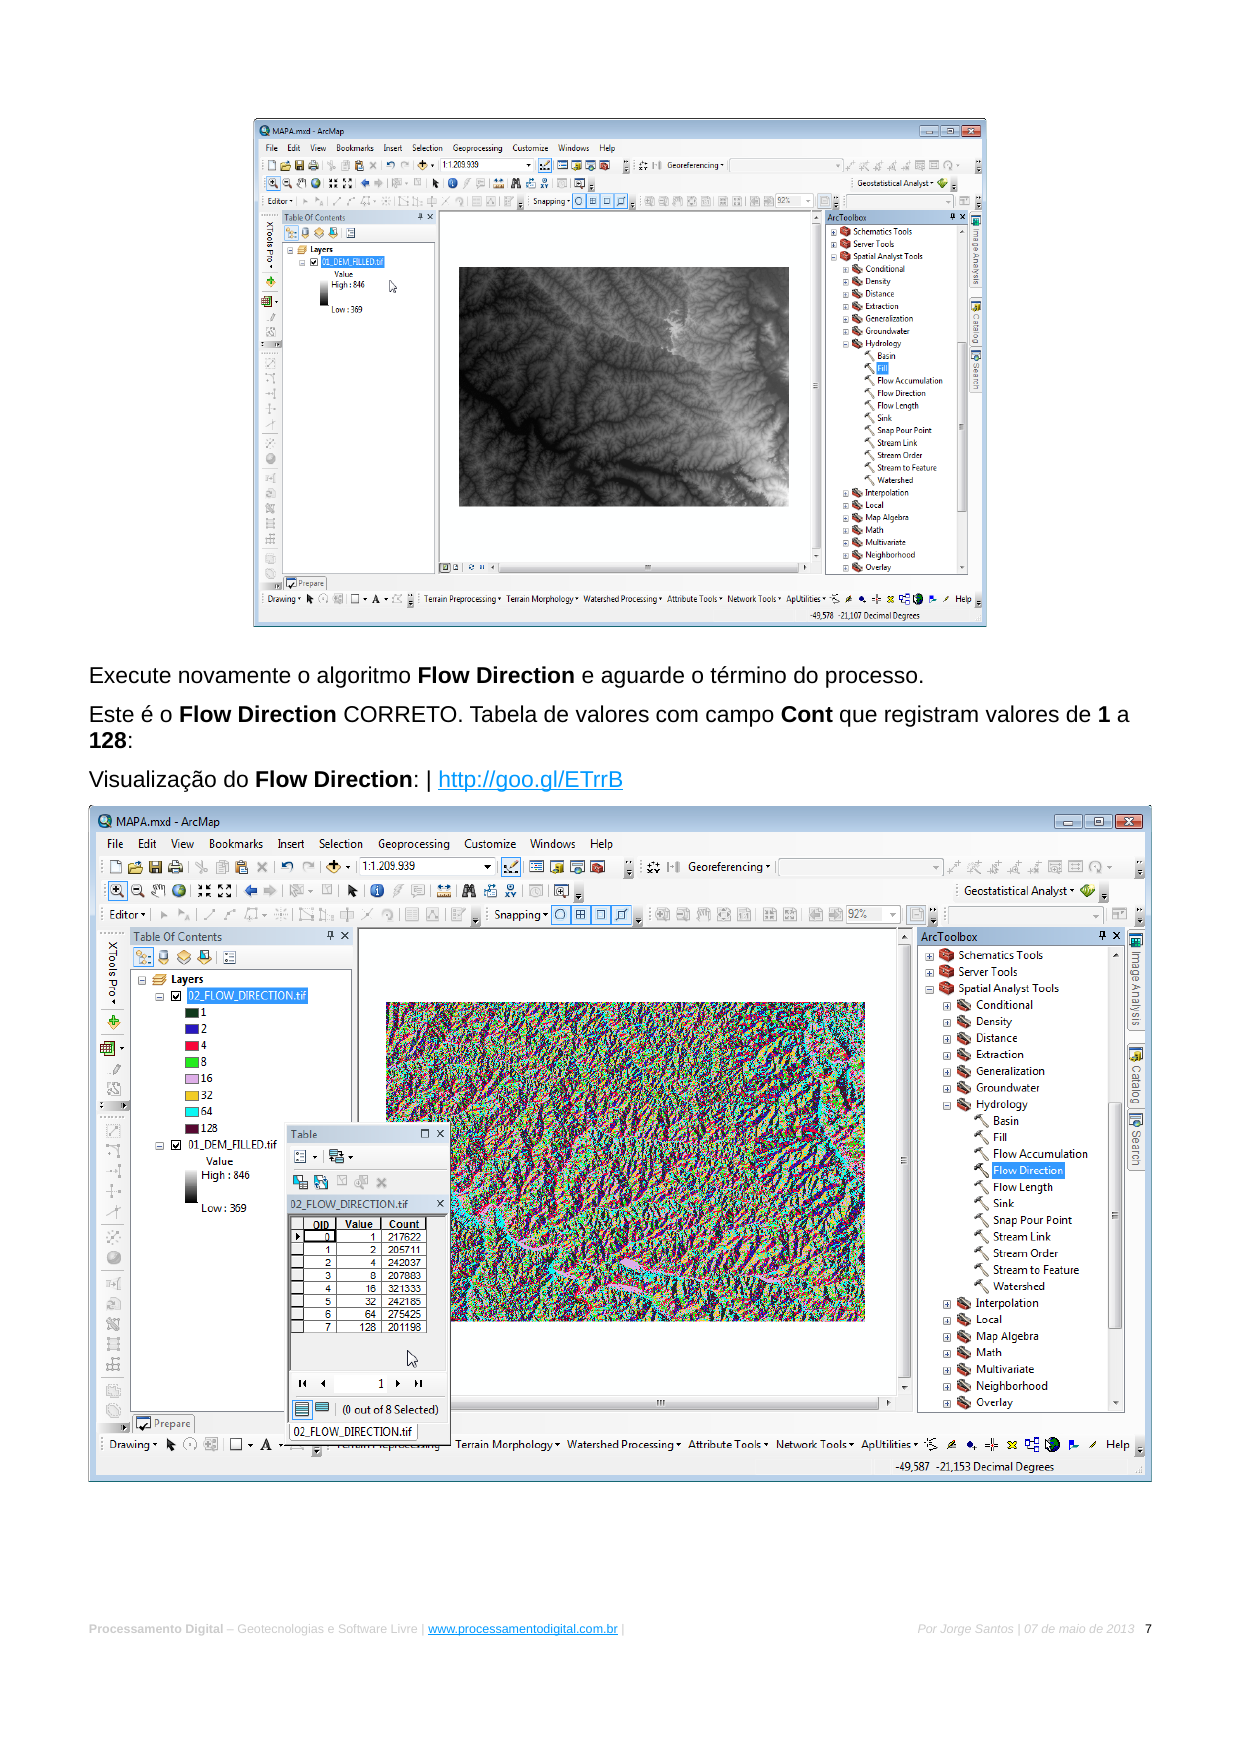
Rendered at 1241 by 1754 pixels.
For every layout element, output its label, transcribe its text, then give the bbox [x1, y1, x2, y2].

text Execute novamente o algoritmo Flow Direction e aguarde o término do processo. [88, 662, 1152, 688]
picture [253, 118, 987, 627]
picture [88, 805, 1152, 1482]
text Este é o Flow Direction CORRETO. Tabela de valores com campo Cont que registram valores de 1 a 128: [88, 701, 1152, 754]
text Visualização do Flow Direction: | http://goo.gl/ETrrB [88, 766, 1152, 792]
